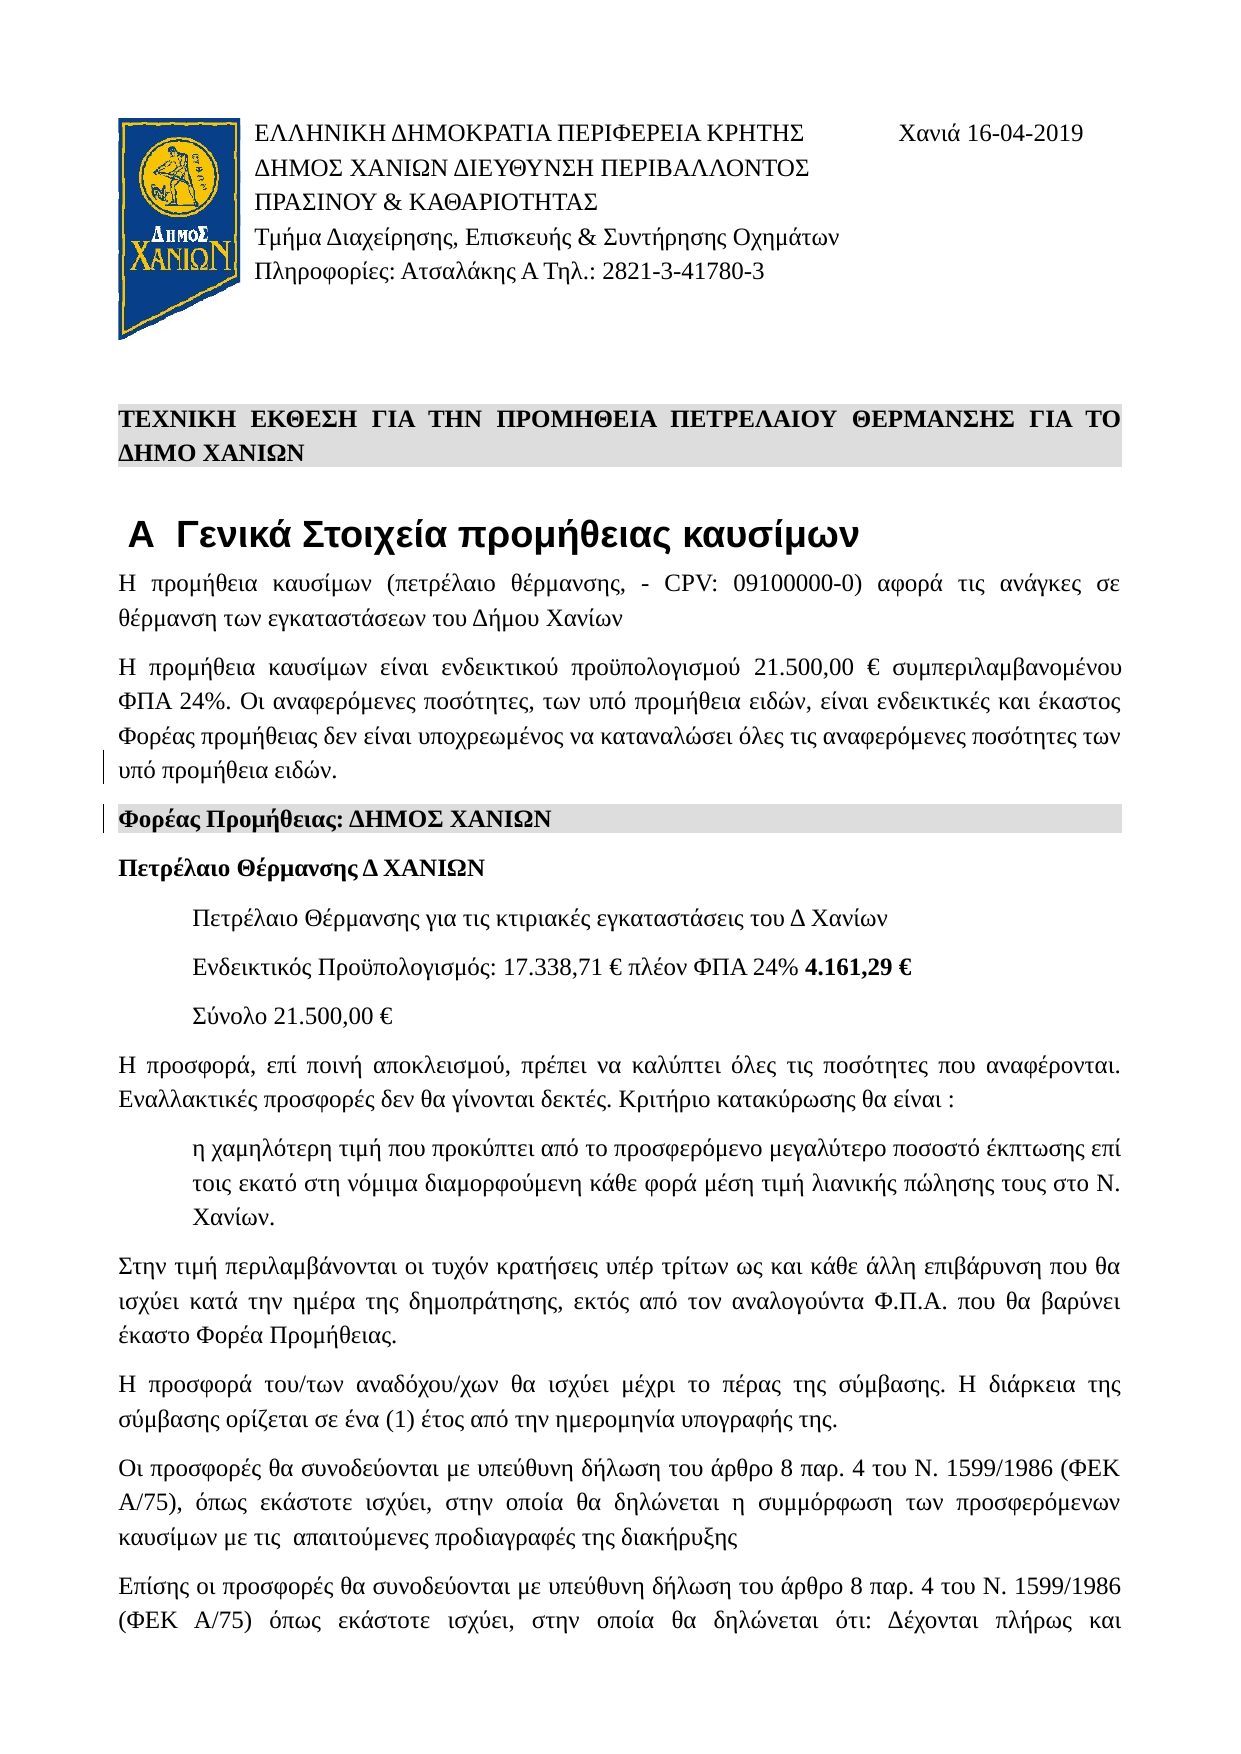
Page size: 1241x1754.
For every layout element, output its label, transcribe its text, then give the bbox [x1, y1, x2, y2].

text Η προσφορά του/των αναδόχου/χων θα ισχύει μέχρι το πέρας της σύμβασης. Η διάρκεια της σύμβασης ορίζεται σε ένα (1) έτος από την ημερομηνία υπογραφής της. [118, 1369, 1122, 1433]
text Πετρέλαιο Θέρμανσης για τις κτιριακές εγκαταστάσεις του Δ Χανίων [192, 903, 1122, 931]
text Στην τιμή περιλαμβάνονται οι τυχόν κρατήσεις υπέρ τρίτων ως και κάθε άλλη επιβάρυνση που θα ισχύει κατά την ημέρα της δημοπράτησης, εκτός από τον αναλογούντα Φ.Π.Α. που θα βαρύνει έκαστο Φορέα Προμήθειας. [118, 1251, 1122, 1349]
text Η προσφορά, επί ποινή αποκλεισμού, πρέπει να καλύπτει όλες τις ποσότητες που αναφέρονται. Εναλλακτικές προσφορές δεν θα γίνονται δεκτές. Κριτήριο κατακύρωσης θα είναι : [118, 1050, 1122, 1113]
table_header [118, 118, 254, 355]
table_header ΕΛΛΗΝΙΚΗ ΔΗΜΟΚΡΑΤΙΑ ΠΕΡΙΦΕΡΕΙΑ ΚΡΗΤΗΣ ΔΗΜΟΣ ΧΑΝΙΩΝ ΔΙΕΥΘΥΝΣΗ ΠΕΡΙΒΑΛΛΟΝΤΟΣ ΠΡΑΣΙΝΟΥ & ΚΑΘΑΡΙΟΤΗΤΑΣ Τμήμα Διαχείρησης, Επισκευής & Συντήρησης Οχημάτων Πληροφορίες: Ατσαλάκης Α Τηλ.: 2821-3-41780-3 [254, 118, 898, 355]
text Πετρέλαιο Θέρμανσης Δ ΧΑΝΙΩΝ [118, 853, 1122, 882]
text Ενδεικτικός Προϋπολογισμός: 17.338,71 € πλέον ΦΠΑ 24% 4.161,29 € [192, 952, 1122, 980]
text η χαμηλότερη τιμή που προκύπτει από το προσφερόμενο μεγαλύτερο ποσοστό έκπτωσης επί τοις εκατό στη νόμιμα διαμορφούμενη κάθε φορά μέση τιμή λιανικής πώλησης τους στο Ν. Χανίων. [192, 1133, 1122, 1231]
text Επίσης οι προσφορές θα συνοδεύονται με υπεύθυνη δήλωση του άρθρο 8 παρ. 4 του Ν. 1599/1986 (ΦΕΚ Α/75) όπως εκάστοτε ισχύει, στην οποία θα δηλώνεται ότι: Δέχονται πλήρως και [118, 1571, 1122, 1634]
picture [118, 118, 241, 340]
subtitle Γενικά Στοιχεία προμήθειας καυσίμων [118, 512, 1122, 556]
subtitle Φορέας Προμήθειας: ΔΗΜΟΣ ΧΑΝΙΩΝ [118, 804, 1122, 833]
text Οι προσφορές θα συνοδεύονται με υπεύθυνη δήλωση του άρθρο 8 παρ. 4 του Ν. 1599/1986 (ΦΕΚ Α/75), όπως εκάστοτε ισχύει, στην οποία θα δηλώνεται η συμμόρφωση των προσφερόμενων καυσίμων με τις απαιτούμενες προδιαγραφές της διακήρυξης [118, 1453, 1122, 1551]
text Η προμήθεια καυσίμων (πετρέλαιο θέρμανσης, - CPV: 09100000-0) αφορά τις ανάγκες σε θέρμανση των εγκαταστάσεων του Δήμου Χανίων [118, 568, 1122, 632]
text Σύνολο 21.500,00 € [192, 1001, 1122, 1029]
table_header Χανιά 16-04-2019 [898, 118, 1122, 355]
text Η προμήθεια καυσίμων είναι ενδεικτικού προϋπολογισμού 21.500,00 € συμπεριλαμβανομένου ΦΠΑ 24%. Οι αναφερόμενες ποσότητες, των υπό προμήθεια ειδών, είναι ενδεικτικές και έκαστος Φορέας προμήθειας δεν είναι υποχρεωμένος να καταναλώσει όλες τις αναφερόμενες ποσότητες των υπό προμήθεια ειδών. [118, 652, 1122, 784]
subtitle ΤΕΧΝΙΚΗ ΕΚΘΕΣΗ ΓΙΑ ΤΗΝ ΠΡΟΜΗΘΕΙΑ ΠΕΤΡΕΛΑΙΟΥ ΘΕΡΜΑΝΣΗΣ ΓΙΑ ΤΟ ΔΗΜΟ ΧΑΝΙΩΝ [118, 404, 1122, 467]
